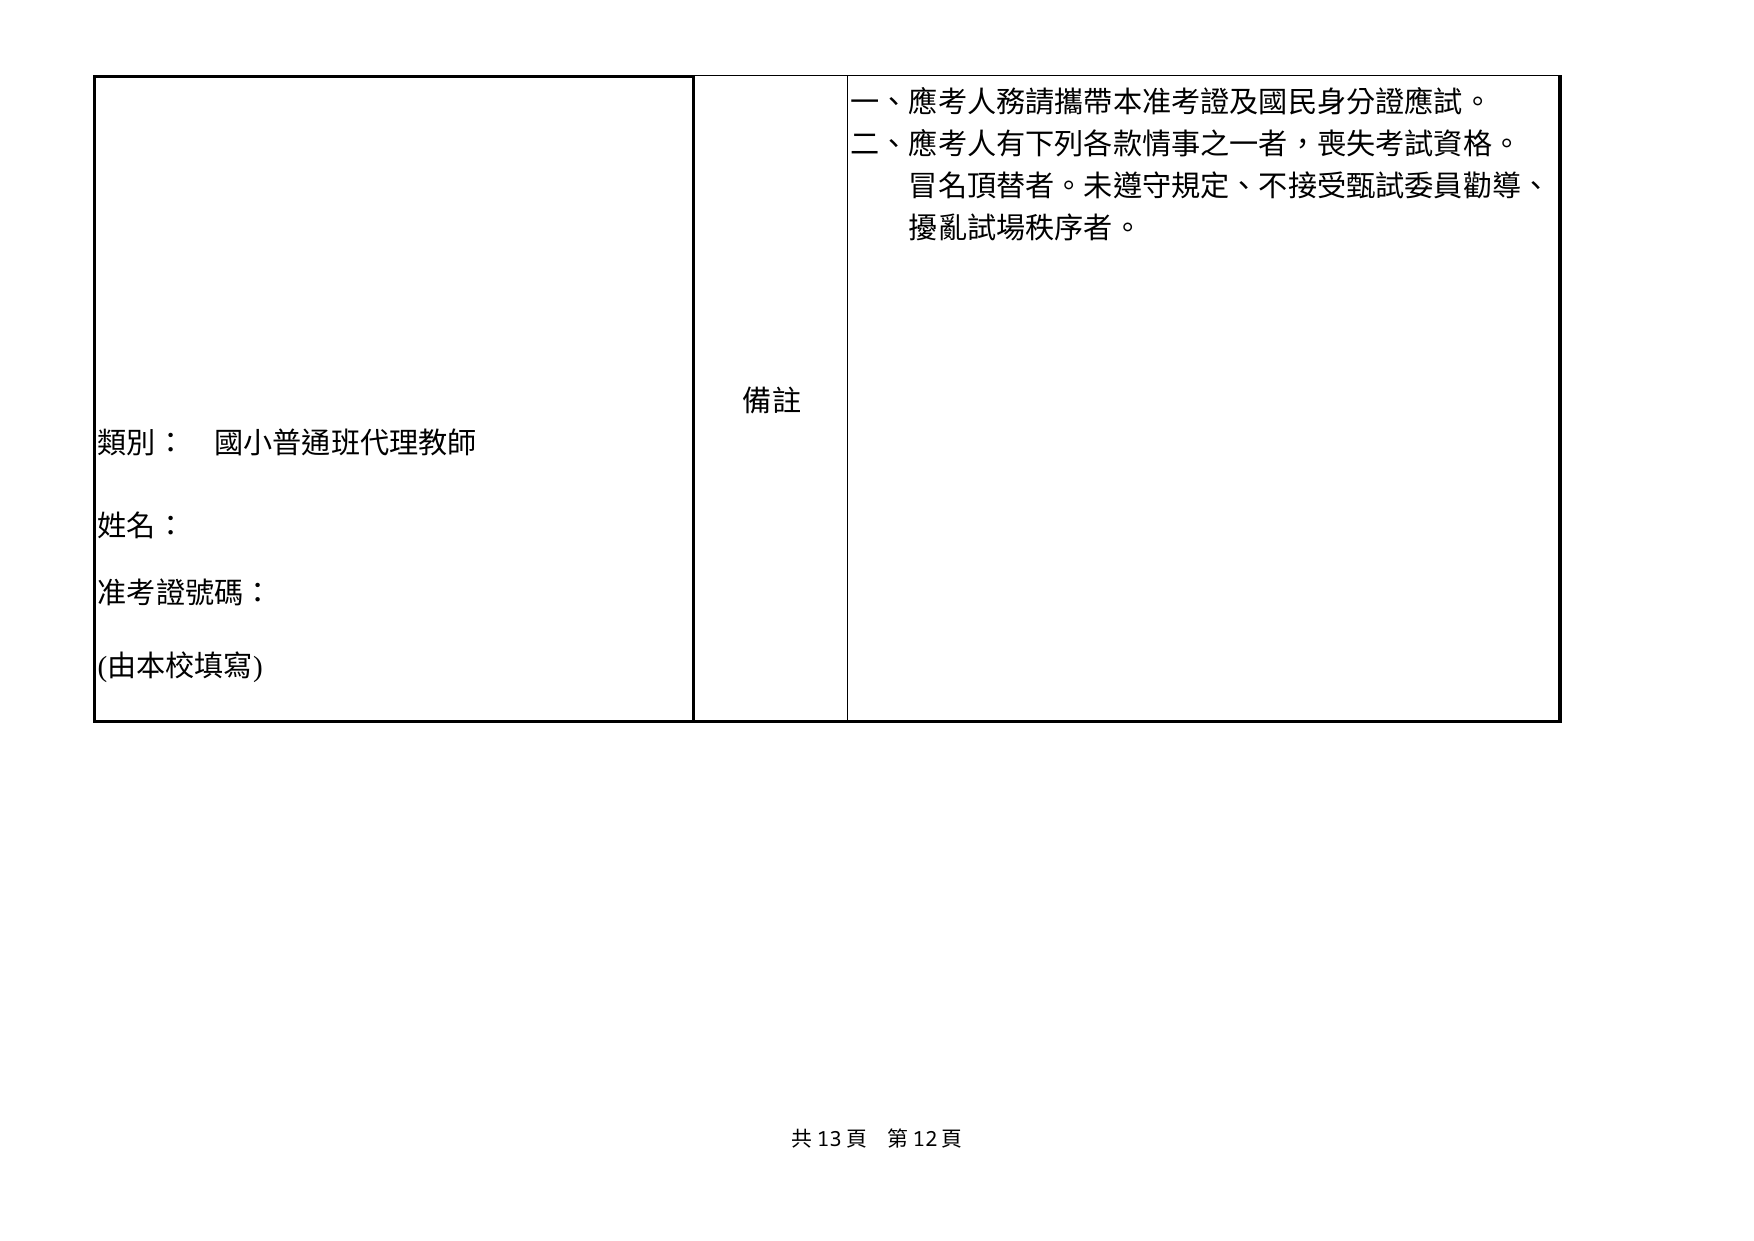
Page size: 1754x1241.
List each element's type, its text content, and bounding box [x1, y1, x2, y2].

table_cell 備註 [695, 76, 847, 720]
table_cell 一、應考人務請攜帶本准考證及國民身分證應試。 二、應考人有下列各款情事之一者，喪失考試資格。 冒名頂替者。未遵守規定、不接受甄試委員勸導、擾亂試場秩序者。 [848, 76, 1558, 720]
table_header 類別： 國小普通班代理教師 姓名： 准考證號碼： (由本校填寫) [96, 78, 692, 720]
